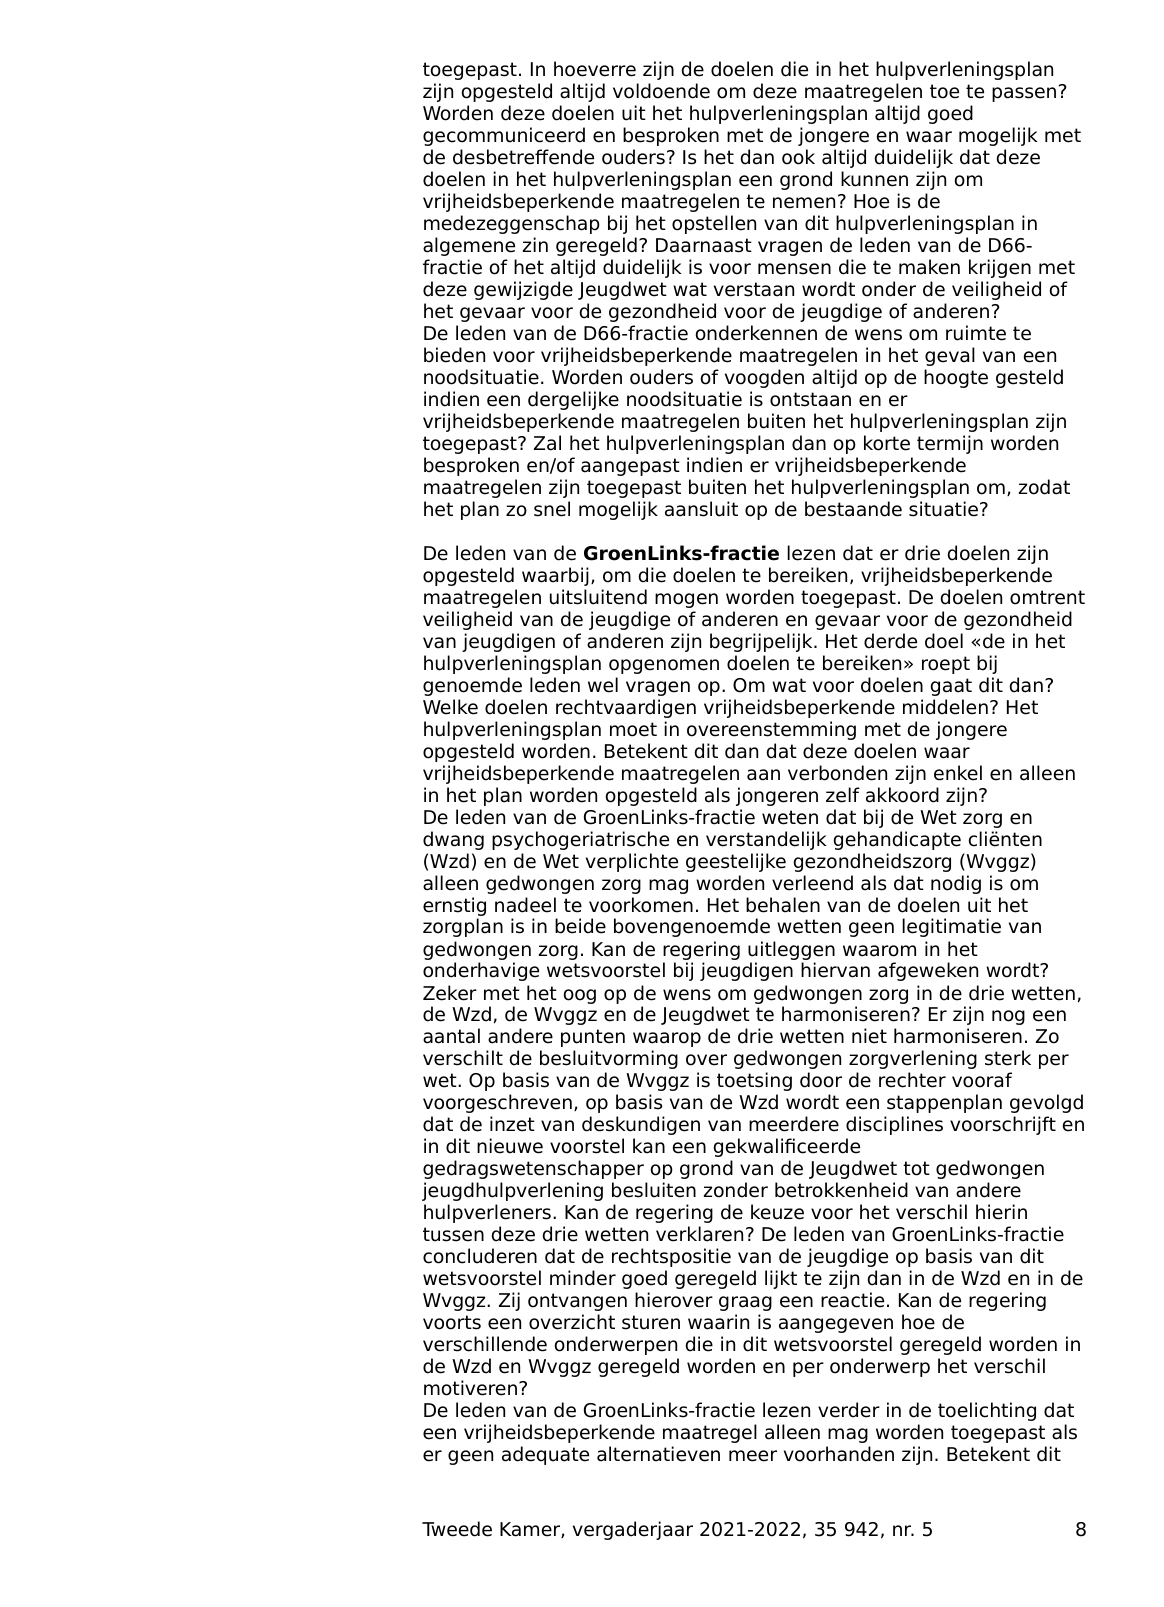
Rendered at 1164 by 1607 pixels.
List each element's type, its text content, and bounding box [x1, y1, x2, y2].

text De leden van de GroenLinks-fractie lezen verder in de toelichting dat een vrijheidsbeperkende maatregel alleen mag worden toegepast als er geen adequate alternatieven meer voorhanden zijn. Betekent dit [422, 1400, 1087, 1466]
text De leden van de D66-fractie onderkennen de wens om ruimte te bieden voor vrijheidsbeperkende maatregelen in het geval van een noodsituatie. Worden ouders of voogden altijd op de hoogte gesteld indien een dergelijke noodsituatie is ontstaan en er vrijheidsbeperkende maatregelen buiten het hulpverleningsplan zijn toegepast? Zal het hulpverleningsplan dan op korte termijn worden besproken en/of aangepast indien er vrijheidsbeperkende maatregelen zijn toegepast buiten het hulpverleningsplan om, zodat het plan zo snel mogelijk aansluit op de bestaande situatie? [422, 323, 1087, 521]
text De leden van de GroenLinks-fractie weten dat bij de Wet zorg en dwang psychogeriatrische en verstandelijk gehandicapte cliënten (Wzd) en de Wet verplichte geestelijke gezondheidszorg (Wvggz) alleen gedwongen zorg mag worden verleend als dat nodig is om ernstig nadeel te voorkomen. Het behalen van de doelen uit het zorgplan is in beide bovengenoemde wetten geen legitimatie van gedwongen zorg. Kan de regering uitleggen waarom in het onderhavige wetsvoorstel bij jeugdigen hiervan afgeweken wordt? Zeker met het oog op de wens om gedwongen zorg in de drie wetten, de Wzd, de Wvggz en de Jeugdwet te harmoniseren? Er zijn nog een aantal andere punten waarop de drie wetten niet harmoniseren. Zo verschilt de besluitvorming over gedwongen zorgverlening sterk per wet. Op basis van de Wvggz is toetsing door de rechter vooraf voorgeschreven, op basis van de Wzd wordt een stappenplan gevolgd dat de inzet van deskundigen van meerdere disciplines voorschrijft en in dit nieuwe voorstel kan een gekwalificeerde gedragswetenschapper op grond van de Jeugdwet tot gedwongen jeugdhulpverlening besluiten zonder betrokkenheid van andere hulpverleners. Kan de regering de keuze voor het verschil hierin tussen deze drie wetten verklaren? De leden van GroenLinks-fractie concluderen dat de rechtspositie van de jeugdige op basis van dit wetsvoorstel minder goed geregeld lijkt te zijn dan in de Wzd en in de Wvggz. Zij ontvangen hierover graag een reactie. Kan de regering voorts een overzicht sturen waarin is aangegeven hoe de verschillende onderwerpen die in dit wetsvoorstel geregeld worden in de Wzd en Wvggz geregeld worden en per onderwerp het verschil motiveren? [422, 807, 1087, 1400]
text toegepast. In hoeverre zijn de doelen die in het hulpverleningsplan zijn opgesteld altijd voldoende om deze maatregelen toe te passen? Worden deze doelen uit het hulpverleningsplan altijd goed gecommuniceerd en besproken met de jongere en waar mogelijk met de desbetreffende ouders? Is het dan ook altijd duidelijk dat deze doelen in het hulpverleningsplan een grond kunnen zijn om vrijheidsbeperkende maatregelen te nemen? Hoe is de medezeggenschap bij het opstellen van dit hulpverleningsplan in algemene zin geregeld? Daarnaast vragen de leden van de D66-fractie of het altijd duidelijk is voor mensen die te maken krijgen met deze gewijzigde Jeugdwet wat verstaan wordt onder de veiligheid of het gevaar voor de gezondheid voor de jeugdige of anderen? [422, 59, 1087, 323]
text De leden van de GroenLinks-fractie lezen dat er drie doelen zijn opgesteld waarbij, om die doelen te bereiken, vrijheidsbeperkende maatregelen uitsluitend mogen worden toegepast. De doelen omtrent veiligheid van de jeugdige of anderen en gevaar voor de gezondheid van jeugdigen of anderen zijn begrijpelijk. Het derde doel «de in het hulpverleningsplan opgenomen doelen te bereiken» roept bij genoemde leden wel vragen op. Om wat voor doelen gaat dit dan? Welke doelen rechtvaardigen vrijheidsbeperkende middelen? Het hulpverleningsplan moet in overeenstemming met de jongere opgesteld worden. Betekent dit dan dat deze doelen waar vrijheidsbeperkende maatregelen aan verbonden zijn enkel en alleen in het plan worden opgesteld als jongeren zelf akkoord zijn? [422, 543, 1087, 807]
